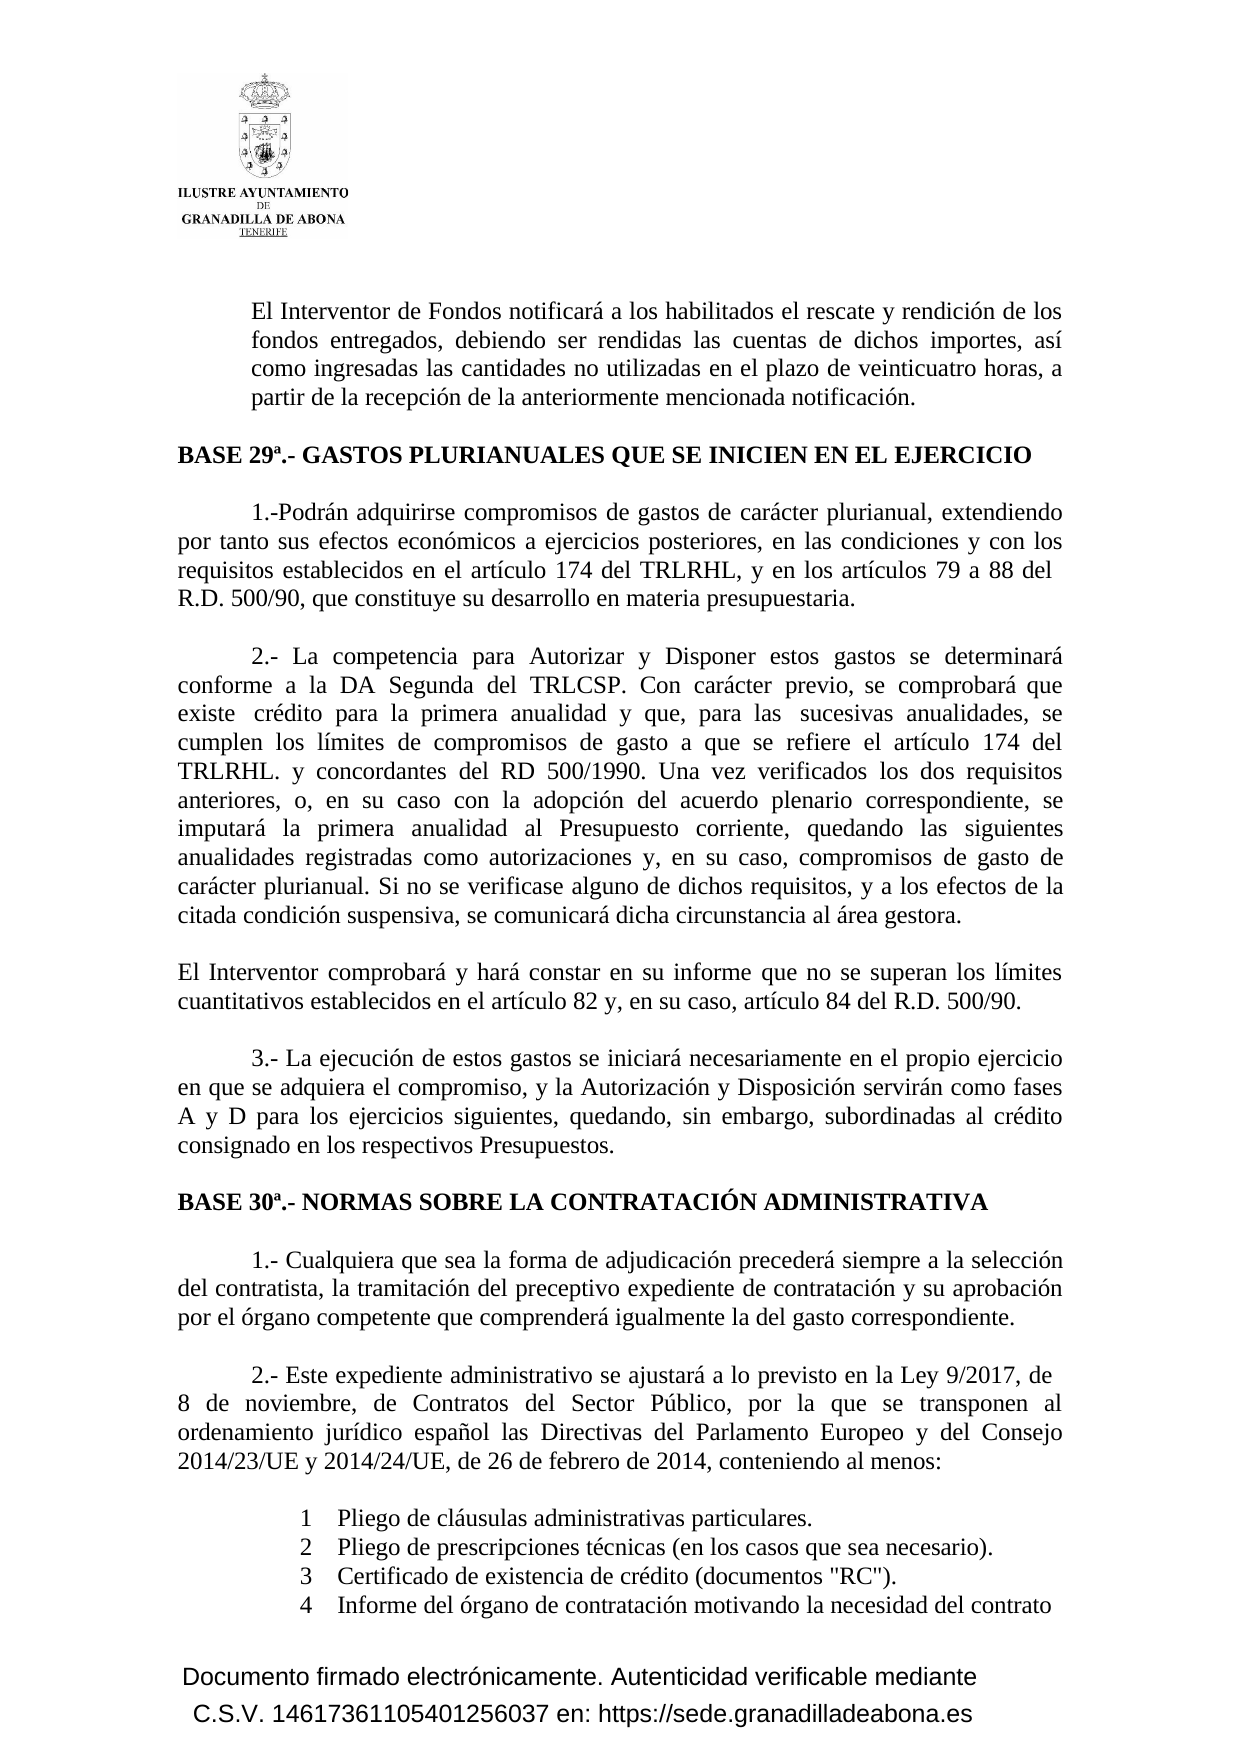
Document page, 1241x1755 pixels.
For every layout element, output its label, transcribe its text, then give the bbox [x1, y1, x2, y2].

text El Interventor comprobará y hará constar en su informe que no se superan los límites cuantitativos establecidos en el artículo 82 y, en su caso, artículo 84 del R.D. 500/90. [177, 957, 1062, 1015]
list Pliego de cláusulas administrativas particulares. [299, 1503, 1074, 1532]
text 3.- La ejecución de estos gastos se iniciará necesariamente en el propio ejercicio en que se adquiera el compromiso, y la Autorización y Disposición servirán como fases A y D para los ejercicios siguientes, quedando, sin embargo, subordinadas al crédito consignado en los respectivos Presupuestos. [177, 1043, 1063, 1158]
text 2.- Este expediente administrativo se ajustará a lo previsto en la Ley 9/2017, de [251, 1360, 1074, 1388]
list Pliego de prescripciones técnicas (en los casos que sea necesario). [299, 1532, 1074, 1561]
text 1.- Cualquiera que sea la forma de adjudicación precederá siempre a la selección del contratista, la tramitación del preceptivo expediente de contratación y su aprobación por el órgano competente que comprenderá igualmente la del gasto correspondiente. [177, 1245, 1063, 1331]
text El Interventor de Fondos notificará a los habilitados el rescate y rendición de los fondos entregados, debiendo ser rendidas las cuentas de dichos importes, así como ingresadas las cantidades no utilizadas en el plazo de veinticuatro horas, a partir de la recepción de la anteriormente mencionada notificación. [251, 296, 1063, 411]
text R.D. 500/90, que constituye su desarrollo en materia presupuestaria. [177, 583, 1074, 612]
list Informe del órgano de contratación motivando la necesidad del contrato [299, 1590, 1074, 1618]
subtitle BASE 29ª.- GASTOS PLURIANUALES QUE SE INICIEN EN EL EJERCICIO [177, 440, 1074, 468]
list Certificado de existencia de crédito (documentos "RC"). [299, 1561, 1074, 1590]
text 8 de noviembre, de Contratos del Sector Público, por la que se transponen al ordenamiento jurídico español las Directivas del Parlamento Europeo y del Consejo 2014/23/UE y 2014/24/UE, de 26 de febrero de 2014, conteniendo al menos: [177, 1388, 1063, 1475]
text 2.- La competencia para Autorizar y Disponer estos gastos se determinará conforme a la DA Segunda del TRLCSP. Con carácter previo, se comprobará que existe crédito para la primera anualidad y que, para las sucesivas anualidades, se cumplen los límites de compromisos de gasto a que se refiere el artículo 174 del TRLRHL. y concordantes del RD 500/1990. Una vez verificados los dos requisitos anteriores, o, en su caso con la adopción del acuerdo plenario correspondiente, se imputará la primera anualidad al Presupuesto corriente, quedando las siguientes anualidades registradas como autorizaciones y, en su caso, compromisos de gasto de carácter plurianual. Si no se verificase alguno de dichos requisitos, y a los efectos de la citada condición suspensiva, se comunicará dicha circunstancia al área gestora. [177, 641, 1063, 928]
subtitle BASE 30ª.- NORMAS SOBRE LA CONTRATACIÓN ADMINISTRATIVA [177, 1187, 1074, 1216]
text 1.-Podrán adquirirse compromisos de gastos de carácter plurianual, extendiendo por tanto sus efectos económicos a ejercicios posteriores, en las condiciones y con los requisitos establecidos en el artículo 174 del TRLRHL, y en los artículos 79 a 88 del [177, 497, 1063, 583]
